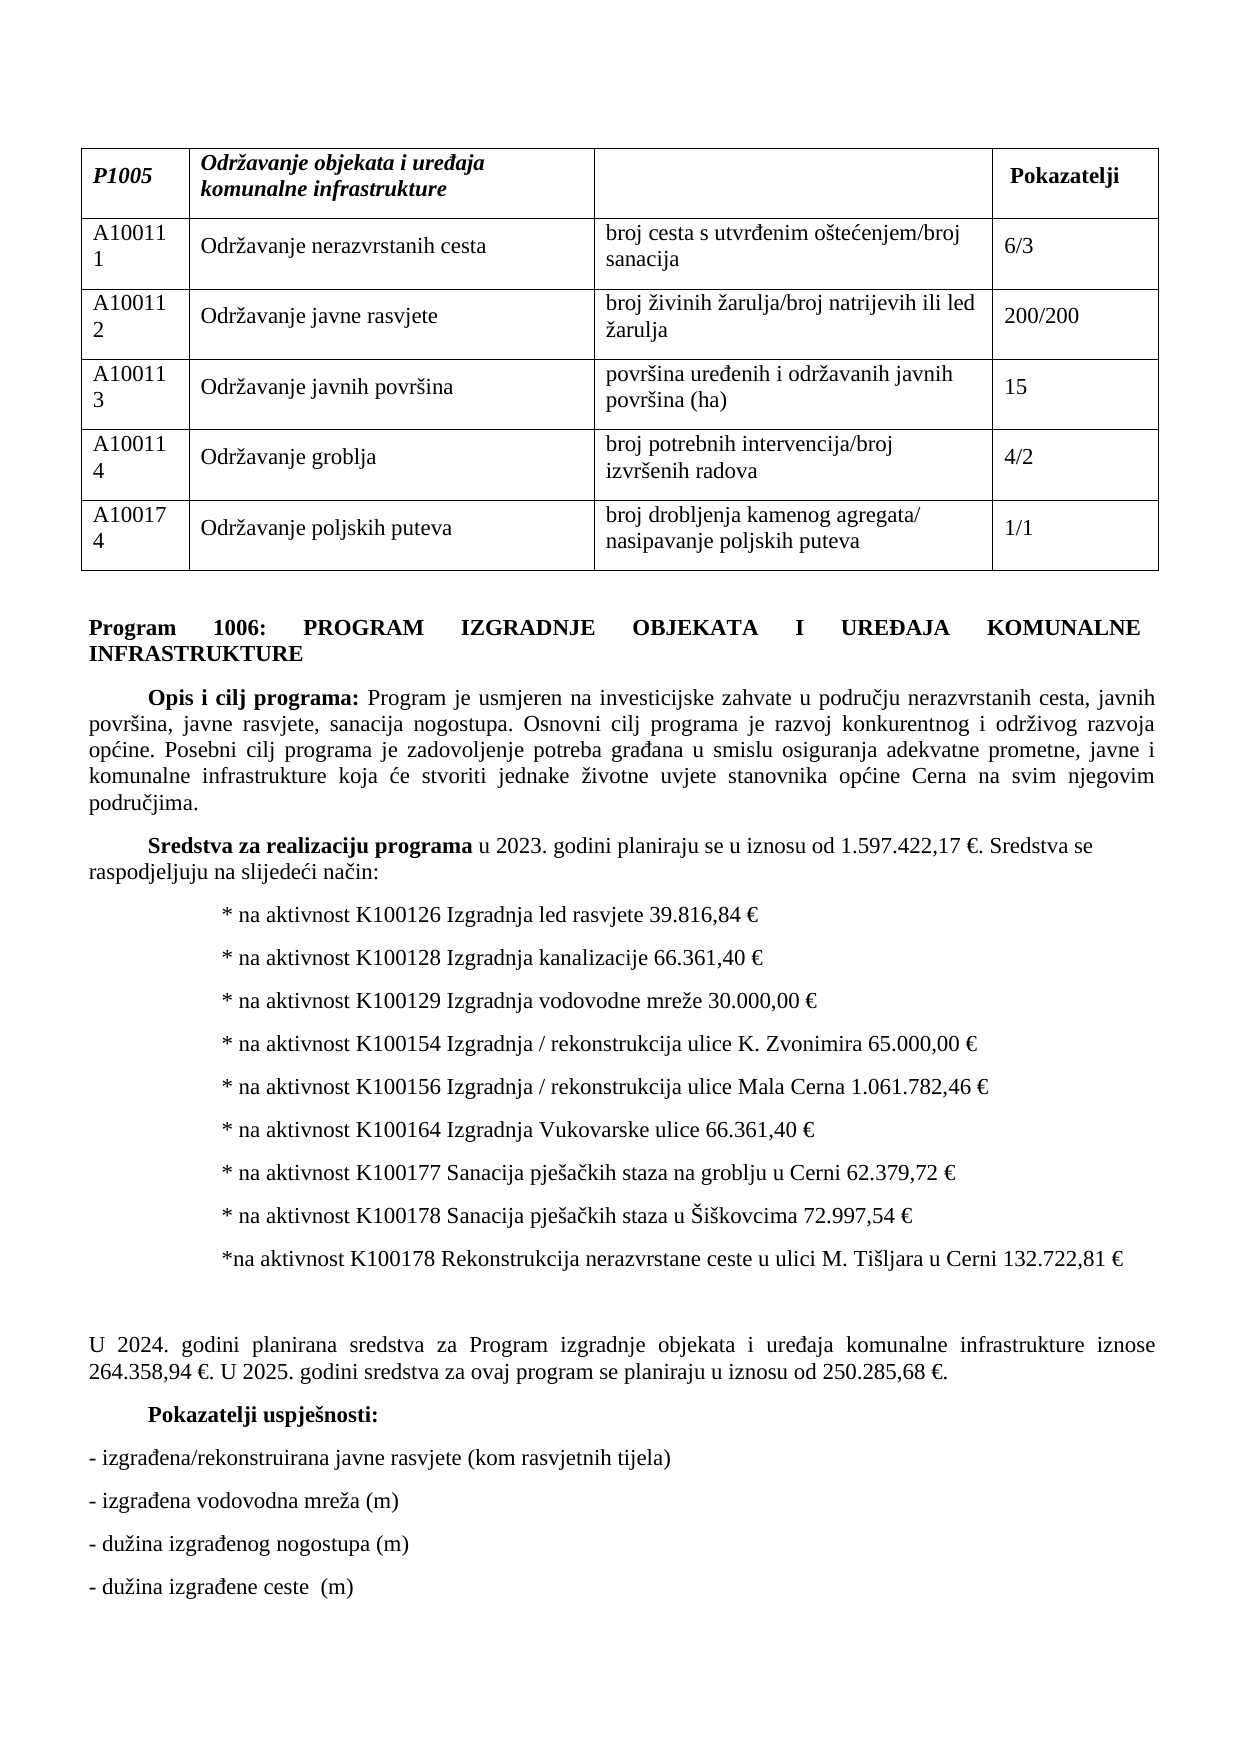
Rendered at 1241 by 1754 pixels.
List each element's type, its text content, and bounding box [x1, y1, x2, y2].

text * na aktivnost K100129 Izgradnja vodovodne mreže 30.000,00 € [88, 987, 1157, 1014]
text Sredstva za realizaciju programa u 2023. godini planiraju se u iznosu od 1.597.422,17 €. Sredstva se raspodjeljuju na slijedeći način: [88, 832, 1157, 885]
text - dužina izgrađene ceste (m) [88, 1573, 1093, 1599]
text - izgrađena vodovodna mreža (m) [88, 1487, 1093, 1513]
table_cell 4/2 [993, 430, 1158, 500]
text * na aktivnost K100177 Sanacija pješačkih staza na groblju u Cerni 62.379,72 € [88, 1159, 1157, 1186]
table_cell A100114 [82, 430, 189, 500]
table_cell broj živinih žarulja/broj natrijevih ili led žarulja [595, 290, 992, 359]
table_cell Održavanje nerazvrstanih cesta [190, 219, 594, 288]
text - izgrađena/rekonstruirana javne rasvjete (kom rasvjetnih tijela) [88, 1444, 1093, 1470]
table_cell 6/3 [993, 219, 1158, 288]
text * na aktivnost K100164 Izgradnja Vukovarske ulice 66.361,40 € [88, 1116, 1157, 1143]
text Program 1006: PROGRAM IZGRADNJE OBJEKATA I UREĐAJA KOMUNALNE INFRASTRUKTURE [88, 614, 1142, 667]
text * na aktivnost K100154 Izgradnja / rekonstrukcija ulice K. Zvonimira 65.000,00 € [88, 1030, 1157, 1057]
table_cell Održavanje groblja [190, 430, 594, 500]
table_cell 1/1 [993, 501, 1158, 570]
text * na aktivnost K100178 Sanacija pješačkih staza u Šiškovcima 72.997,54 € [88, 1202, 1157, 1229]
table_cell 200/200 [993, 290, 1158, 359]
table_cell broj drobljenja kamenog agregata/ nasipavanje poljskih puteva [595, 501, 992, 570]
table_cell površina uređenih i održavanih javnih površina (ha) [595, 360, 992, 429]
table_cell broj potrebnih intervencija/broj izvršenih radova [595, 430, 992, 500]
table_cell 15 [993, 360, 1158, 429]
table_header P1005 [82, 149, 189, 218]
text *na aktivnost K100178 Rekonstrukcija nerazvrstane ceste u ulici M. Tišljara u Cerni 132.722,81 € [88, 1246, 1157, 1272]
text * na aktivnost K100128 Izgradnja kanalizacije 66.361,40 € [88, 944, 1157, 971]
text * na aktivnost K100126 Izgradnja led rasvjete 39.816,84 € [88, 901, 1157, 928]
table_header Pokazatelji [993, 149, 1158, 218]
table_cell A100111 [82, 219, 189, 288]
text Opis i cilj programa: Program je usmjeren na investicijske zahvate u području nerazvrstanih cesta, javnih površina, javne rasvjete, sanacija nogostupa. Osnovni cilj programa je razvoj konkurentnog i održivog razvoja općine. Posebni cilj programa je zadovoljenje potreba građana u smislu osiguranja adekvatne prometne, javne i komunalne infrastrukture koja će stvoriti jednake životne uvjete stanovnika općine Cerna na svim njegovim područjima. [88, 683, 1157, 815]
table_cell Održavanje javnih površina [190, 360, 594, 429]
text Pokazatelji uspješnosti: [88, 1401, 1157, 1427]
text U 2024. godini planirana sredstva za Program izgradnje objekata i uređaja komunalne infrastrukture iznose 264.358,94 €. U 2025. godini sredstva za ovaj program se planiraju u iznosu od 250.285,68 €. [88, 1332, 1157, 1384]
table_cell Održavanje javne rasvjete [190, 290, 594, 359]
text - dužina izgrađenog nogostupa (m) [88, 1530, 1093, 1556]
table_header Održavanje objekata i uređaja komunalne infrastrukture [190, 149, 594, 218]
table_cell A100112 [82, 290, 189, 359]
table_cell broj cesta s utvrđenim oštećenjem/broj sanacija [595, 219, 992, 288]
table_cell Održavanje poljskih puteva [190, 501, 594, 570]
table_cell A100174 [82, 501, 189, 570]
table_header [595, 149, 992, 218]
text * na aktivnost K100156 Izgradnja / rekonstrukcija ulice Mala Cerna 1.061.782,46 € [88, 1073, 1157, 1100]
table_cell A100113 [82, 360, 189, 429]
